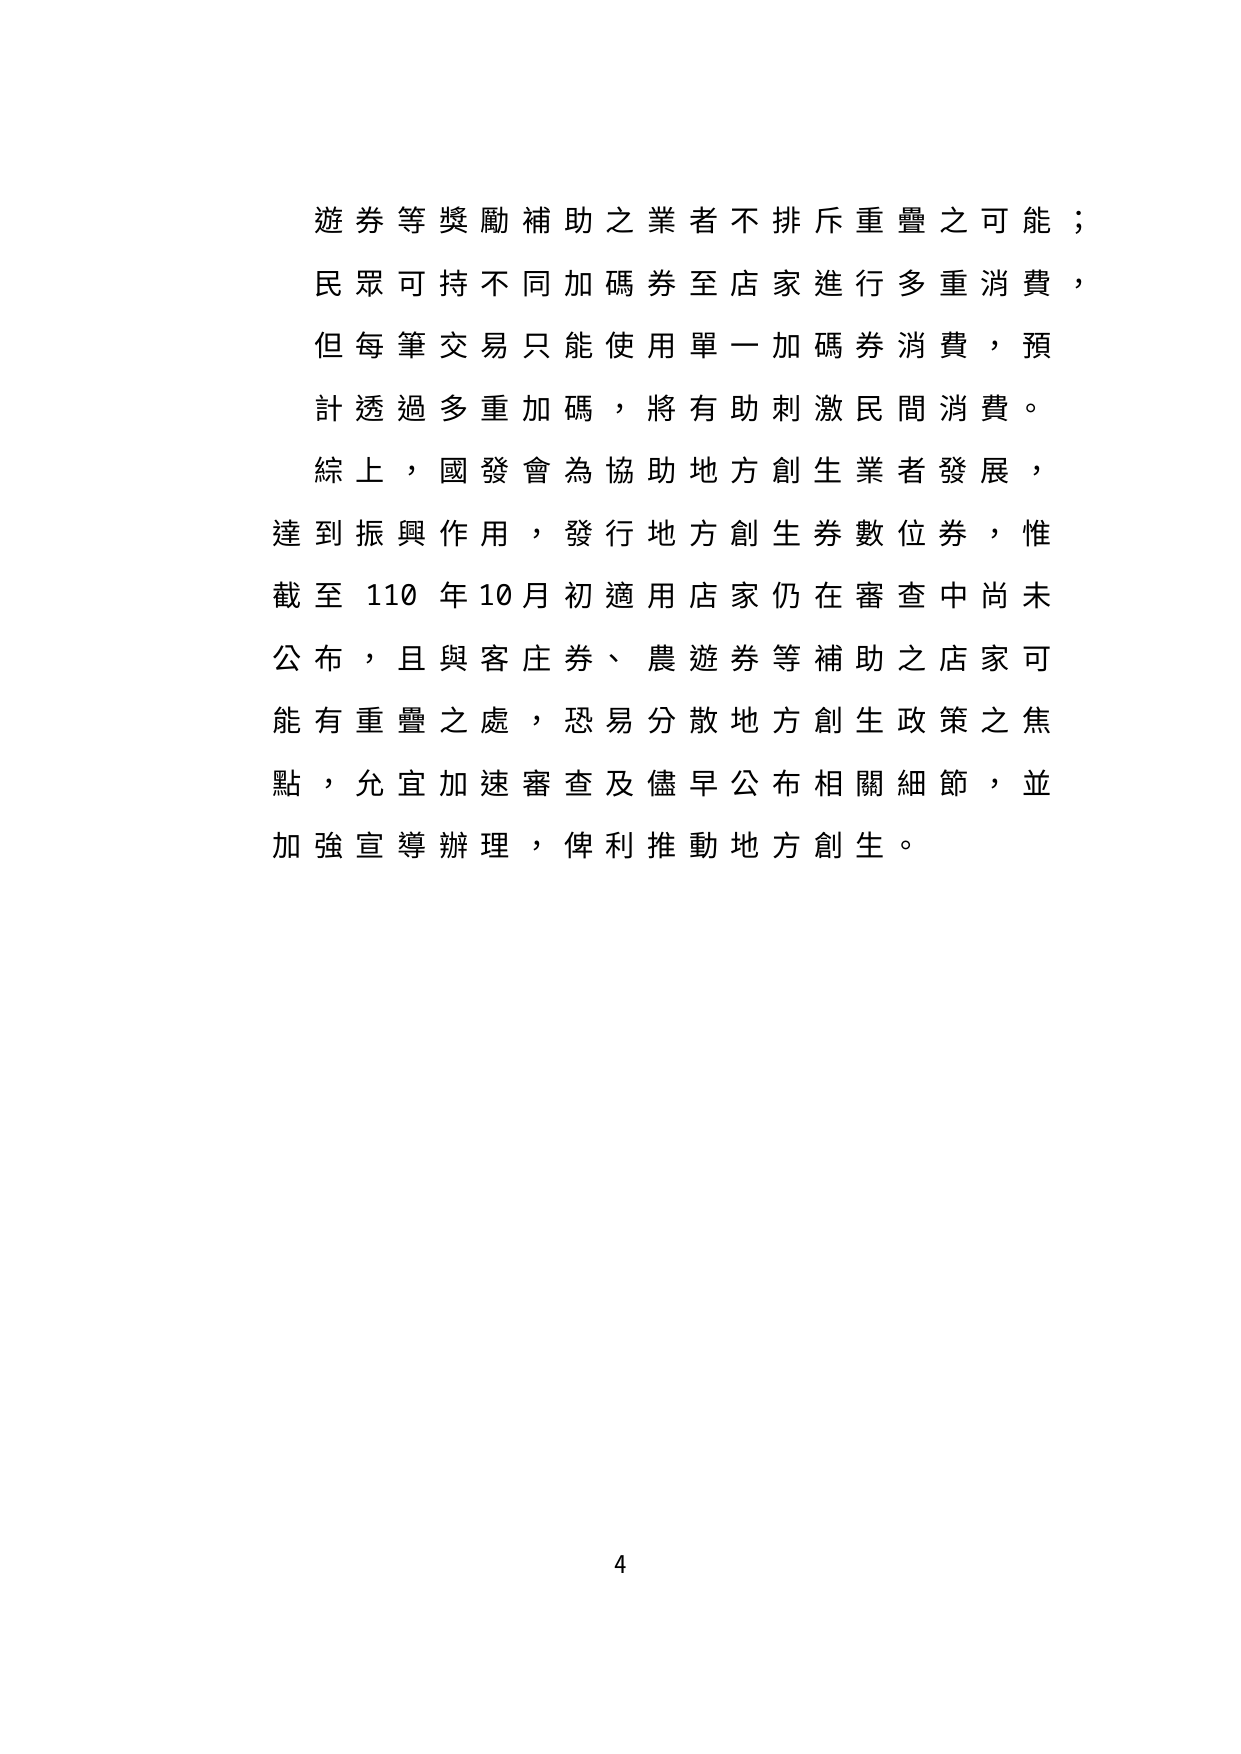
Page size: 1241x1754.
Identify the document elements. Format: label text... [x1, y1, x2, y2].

text 且究其適用之店家性質，與客庄券、農遊券等獎勵補助之店家可能有重疊之處，如客家文化重點發展區與地方創生推動地區多有重疊等，恐易分散地方創生政策之焦點。據該會說明：有關獎補助業者是否重疊，基於鼓勵民眾消費，提振受疫情影響之內需市場，地方創生券與客庄券、農遊券等獎勵補助之業者不排斥重疊之可能；民眾可持不同加碼券至店家進行多重消費，但每筆交易只能使用單一加碼券消費，預計透過多重加碼，將有助刺激民間消費。 [271, 177, 1058, 427]
text 綜上，國發會為協助地方創生業者發展，達到振興作用，發行地方創生券數位券，惟截至110年10月初適用店家仍在審查中尚未公布，且與客庄券、農遊券等補助之店家可能有重疊之處，恐易分散地方創生政策之焦點，允宜加速審查及儘早公布相關細節，並加強宣導辦理，俾利推動地方創生。 [242, 427, 1058, 865]
